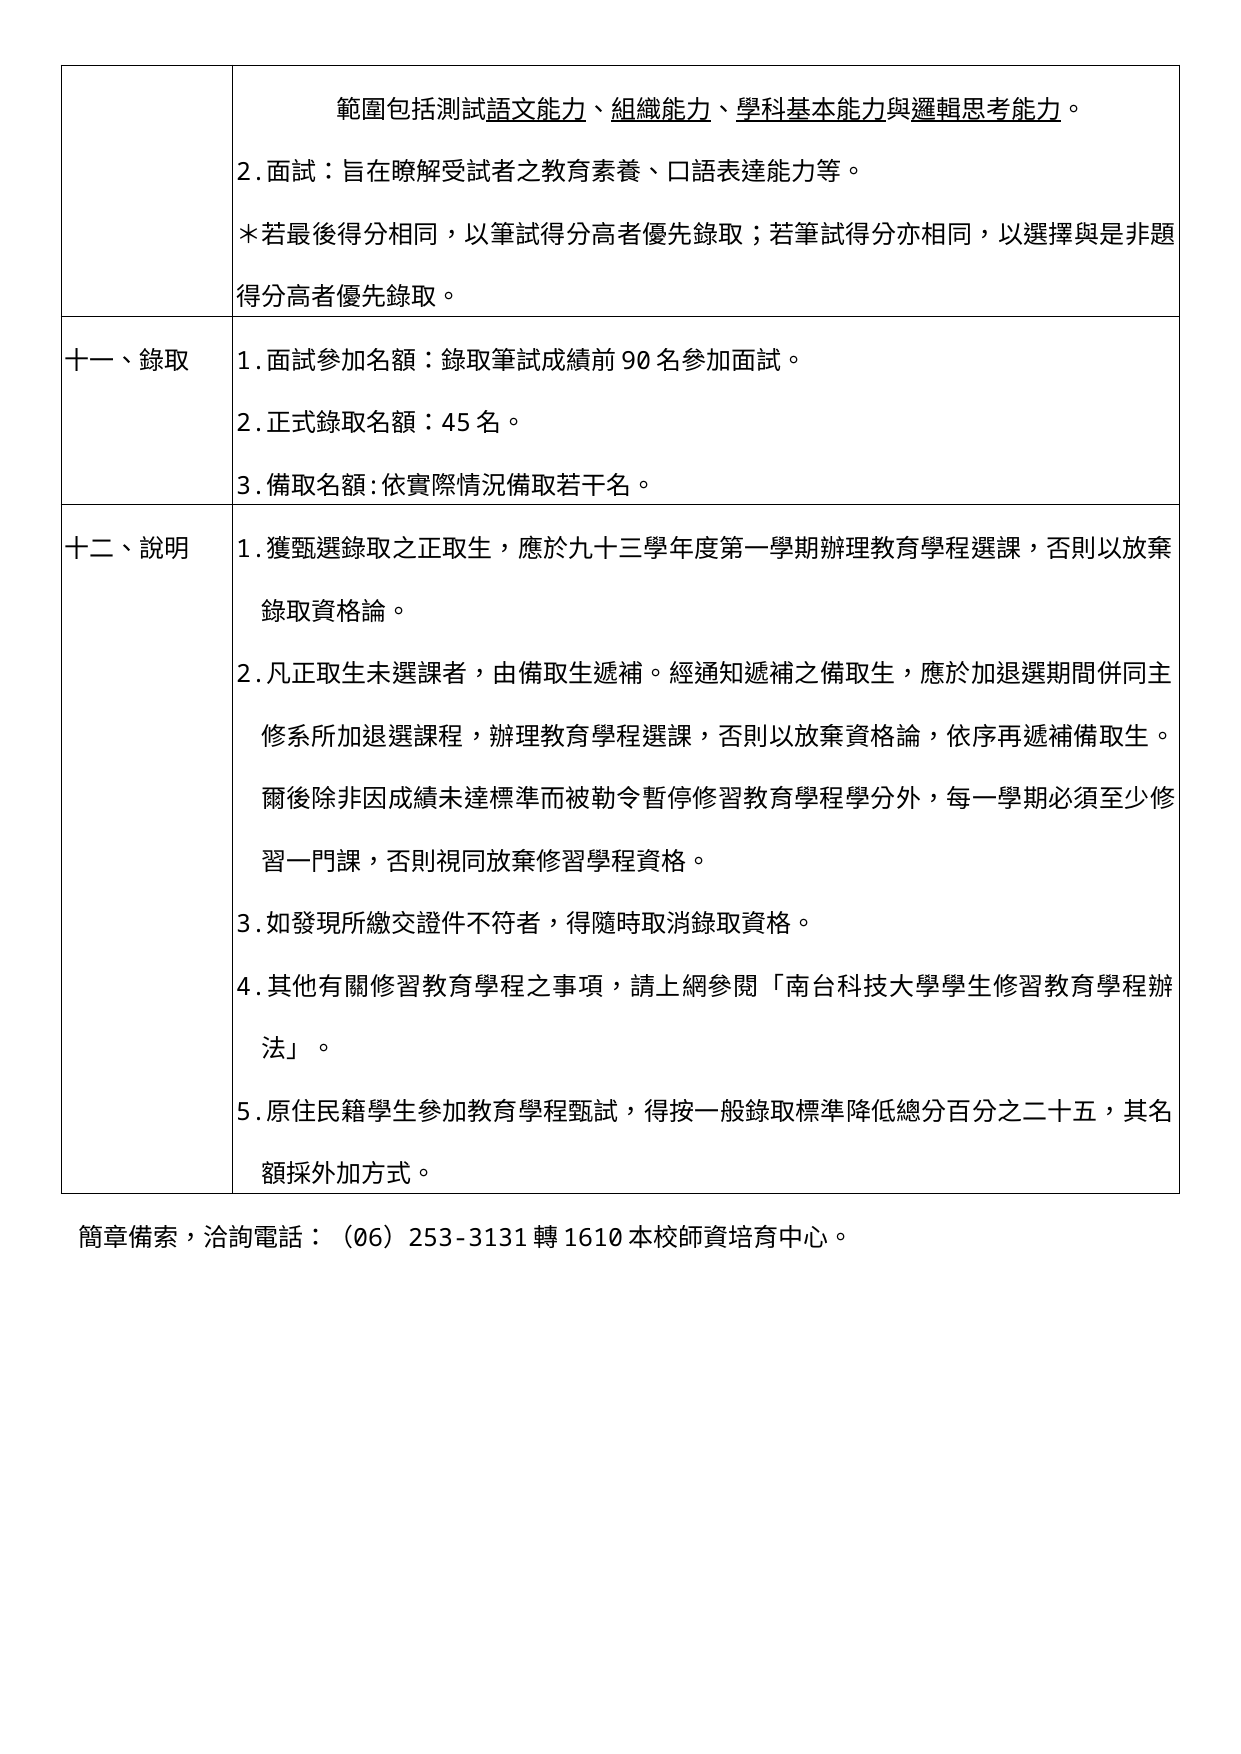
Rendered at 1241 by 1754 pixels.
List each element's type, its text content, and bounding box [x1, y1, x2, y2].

table_cell 範圍包括測試語文能力、組織能力、學科基本能力與邏輯思考能力。 2.面試：旨在瞭解受試者之教育素養、口語表達能力等。 ＊若最後得分相同，以筆試得分高者優先錄取；若筆試得分亦相同，以選擇與是非題得分高者優先錄取。 [233, 66, 1179, 316]
table_cell 十一、錄取 [62, 317, 232, 504]
table_cell 十二、說明 [62, 505, 232, 1193]
table_cell 1.面試參加名額：錄取筆試成績前90名參加面試。 2.正式錄取名額：45名。 3.備取名額:依實際情況備取若干名。 [233, 317, 1179, 504]
table_cell [62, 66, 232, 316]
table_cell 1.獲甄選錄取之正取生，應於九十三學年度第一學期辦理教育學程選課，否則以放棄錄取資格論。 2.凡正取生未選課者，由備取生遞補。經通知遞補之備取生，應於加退選期間併同主修系所加退選課程，辦理教育學程選課，否則以放棄資格論，依序再遞補備取生。爾後除非因成績未達標準而被勒令暫停修習教育學程學分外，每一學期必須至少修習一門課，否則視同放棄修習學程資格。 3.如發現所繳交證件不符者，得隨時取消錄取資格。 4.其他有關修習教育學程之事項，請上網參閱「南台科技大學學生修習教育學程辦法」。 5.原住民籍學生參加教育學程甄試，得按一般錄取標準降低總分百分之二十五，其名額採外加方式。 [233, 505, 1179, 1193]
text 簡章備索，洽詢電話：（06）253-3131轉1610本校師資培育中心。 [3, 1194, 1181, 1256]
